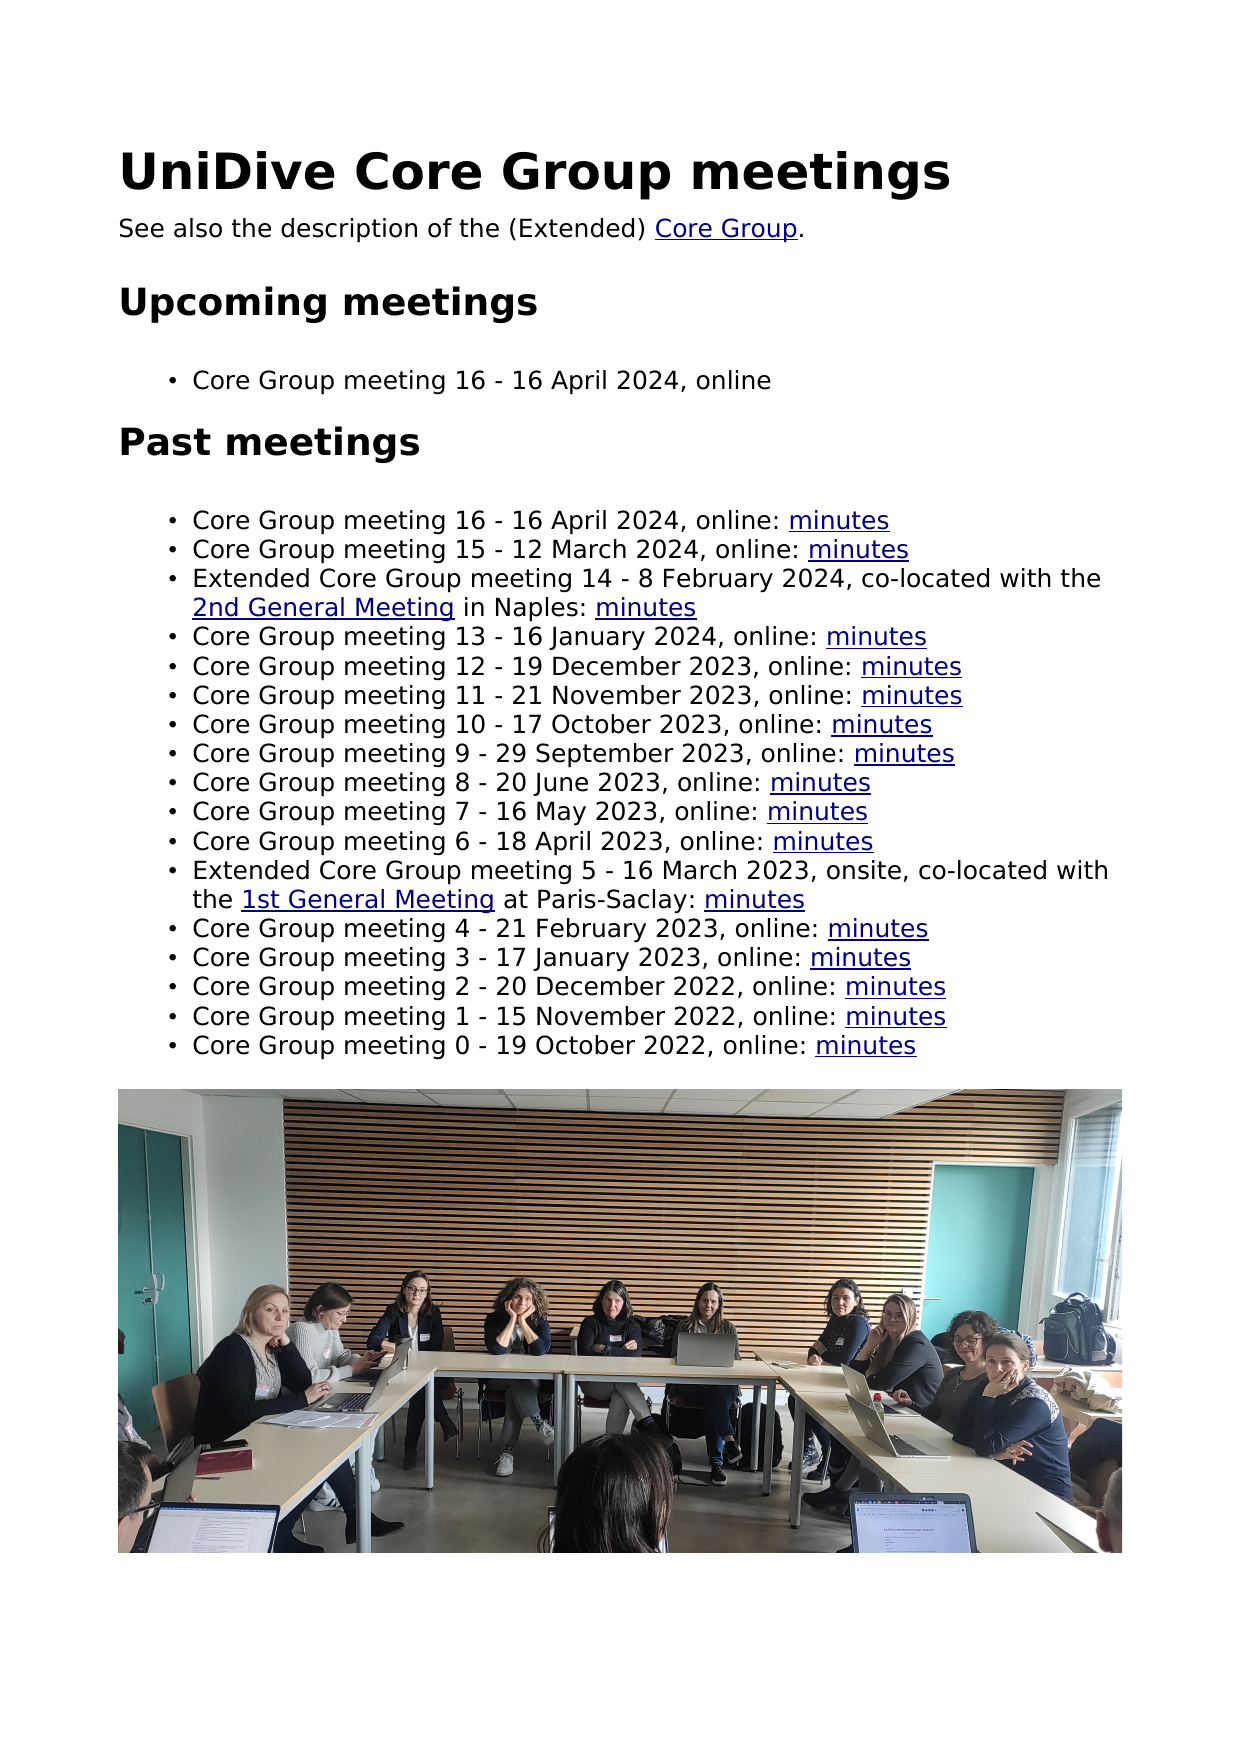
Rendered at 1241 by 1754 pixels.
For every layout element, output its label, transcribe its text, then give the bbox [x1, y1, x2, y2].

list Core Group meeting 8 - 20 June 2023, online: minutes [177, 768, 1122, 798]
list Core Group meeting 3 - 17 January 2023, online: minutes [177, 943, 1122, 973]
list Core Group meeting 15 - 12 March 2024, online: minutes [177, 535, 1122, 564]
subtitle UniDive Core Group meetings [118, 143, 1122, 201]
list Extended Core Group meeting 5 - 16 March 2023, onsite, co-located with the 1st General Meeting at Paris-Saclay: minutes [177, 856, 1122, 914]
subtitle Past meetings [118, 420, 1122, 464]
text See also the description of the (Extended) Core Group. [118, 214, 1122, 243]
list Core Group meeting 7 - 16 May 2023, online: minutes [177, 798, 1122, 827]
list Core Group meeting 9 - 29 September 2023, online: minutes [177, 739, 1122, 768]
list Core Group meeting 10 - 17 October 2023, online: minutes [177, 710, 1122, 739]
list Core Group meeting 0 - 19 October 2022, online: minutes [177, 1031, 1122, 1060]
list Core Group meeting 13 - 16 January 2024, online: minutes [177, 623, 1122, 652]
list Core Group meeting 11 - 21 November 2023, online: minutes [177, 681, 1122, 710]
list Core Group meeting 16 - 16 April 2024, online [177, 366, 1122, 395]
picture [118, 1089, 1123, 1553]
list Extended Core Group meeting 14 - 8 February 2024, co-located with the 2nd General Meeting in Naples: minutes [177, 564, 1122, 623]
subtitle Upcoming meetings [118, 281, 1122, 324]
list Core Group meeting 2 - 20 December 2022, online: minutes [177, 973, 1122, 1002]
list Core Group meeting 1 - 15 November 2022, online: minutes [177, 1002, 1122, 1031]
list Core Group meeting 12 - 19 December 2023, online: minutes [177, 652, 1122, 681]
list Core Group meeting 16 - 16 April 2024, online: minutes [177, 506, 1122, 535]
list Core Group meeting 6 - 18 April 2023, online: minutes [177, 827, 1122, 856]
list Core Group meeting 4 - 21 February 2023, online: minutes [177, 914, 1122, 943]
